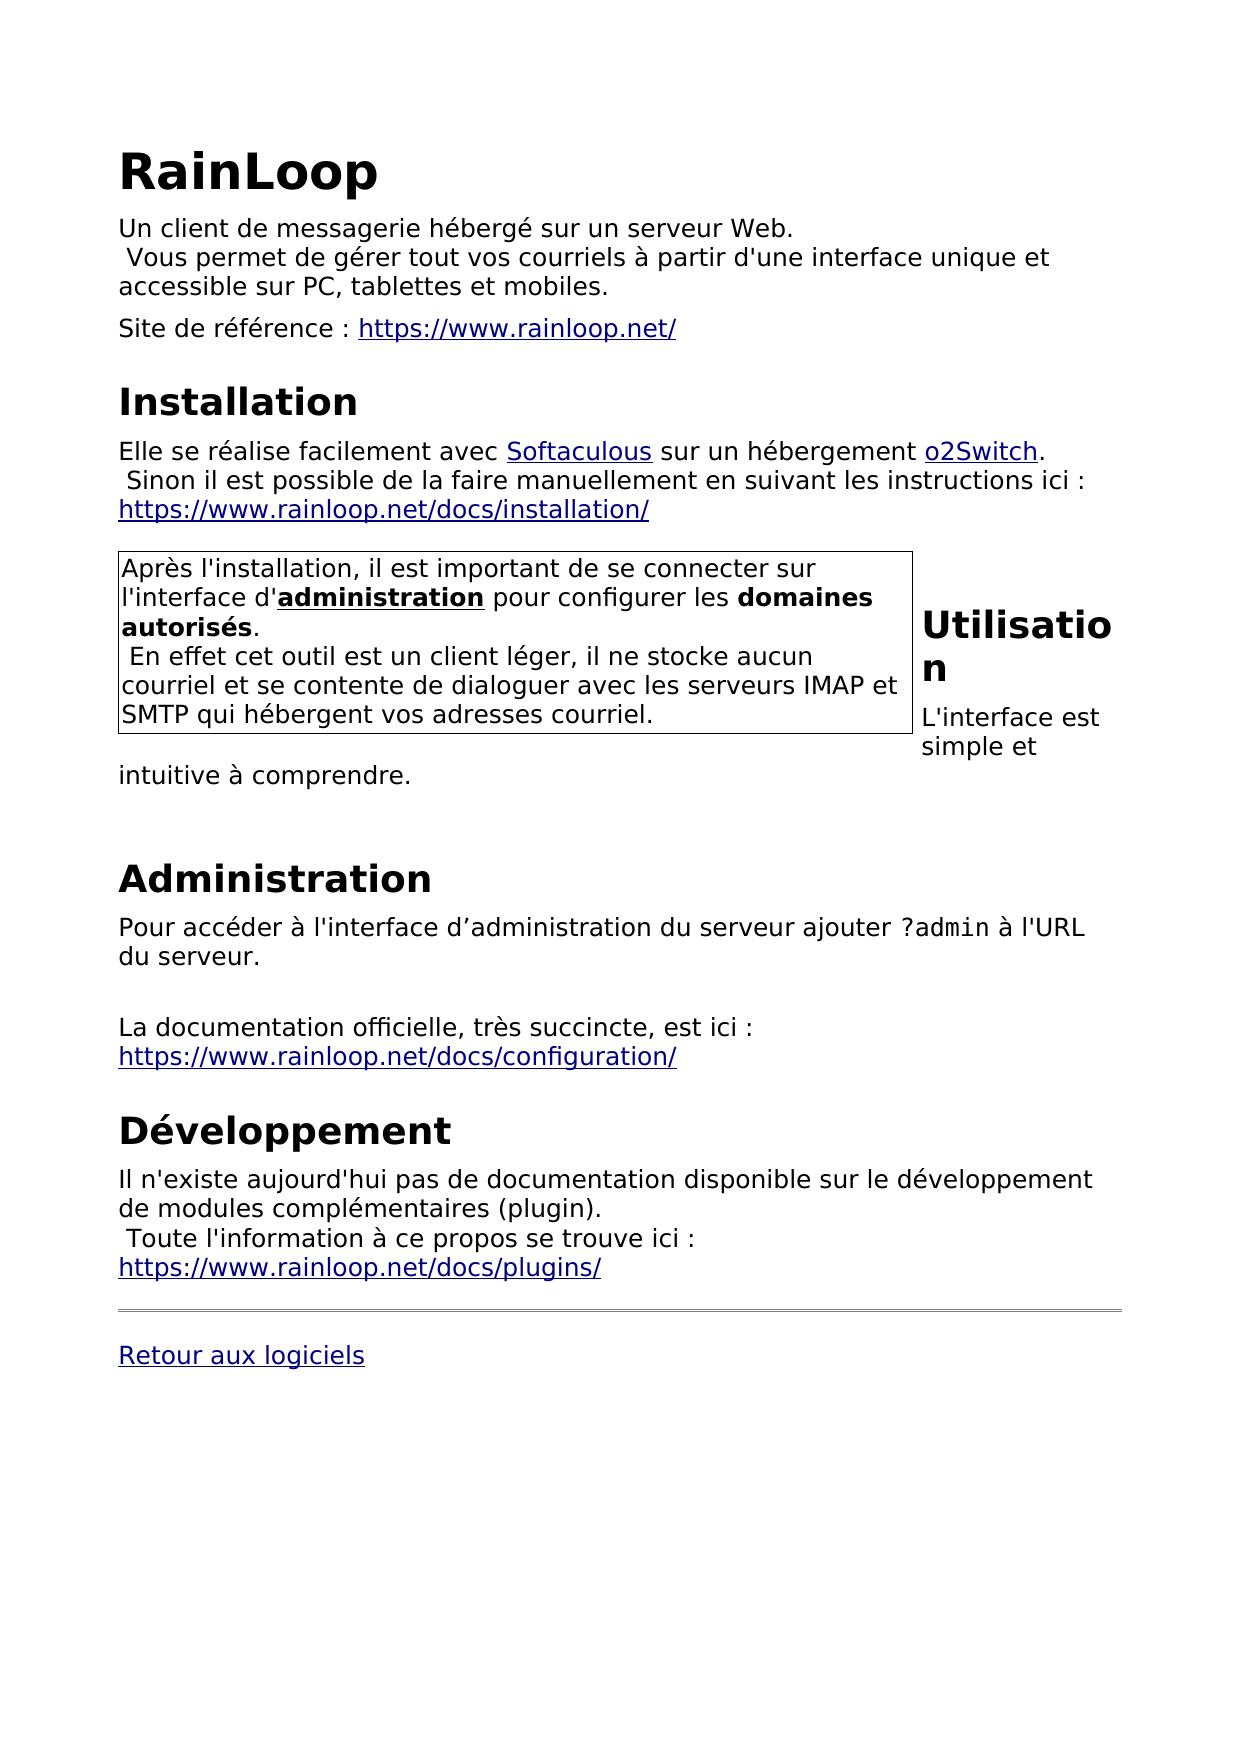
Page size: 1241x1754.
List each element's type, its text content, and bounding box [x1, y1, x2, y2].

text Elle se réalise facilement avec Softaculous sur un hébergement o2Switch. Sinon il est possible de la faire manuellement en suivant les instructions ici : https://www.rainloop.net/docs/installation/ [118, 437, 1122, 524]
text La documentation officielle, très succincte, est ici : https://www.rainloop.net/docs/configuration/ [118, 1013, 1122, 1072]
text Pour accéder à l'interface d’administration du serveur ajouter ?admin à l'URL du serveur. [118, 913, 1122, 1001]
subtitle Installation [118, 381, 1122, 424]
subtitle Utilisation [921, 603, 1122, 691]
subtitle RainLoop [118, 143, 1122, 201]
text Site de référence : https://www.rainloop.net/ [118, 314, 1122, 343]
table_header Après l'installation, il est important de se connecter sur l'interface d'administration pour configurer les domaines autorisés. En effet cet outil est un client léger, il ne stocke aucun courriel et se contente de dialoguer avec les serveurs IMAP et SMTP qui hébergent vos adresses courriel. [119, 552, 912, 732]
text Retour aux logiciels [118, 1341, 1122, 1370]
text Un client de messagerie hébergé sur un serveur Web. Vous permet de gérer tout vos courriels à partir d'une interface unique et accessible sur PC, tablettes et mobiles. [118, 214, 1122, 301]
subtitle Administration [118, 857, 1122, 901]
text L'interface est simple et intuitive à comprendre. [118, 703, 1122, 820]
subtitle Développement [118, 1109, 1122, 1153]
text Il n'existe aujourd'hui pas de documentation disponible sur le développement de modules complémentaires (plugin). Toute l'information à ce propos se trouve ici : https://www.rainloop.net/docs/plugins/ [118, 1165, 1122, 1282]
